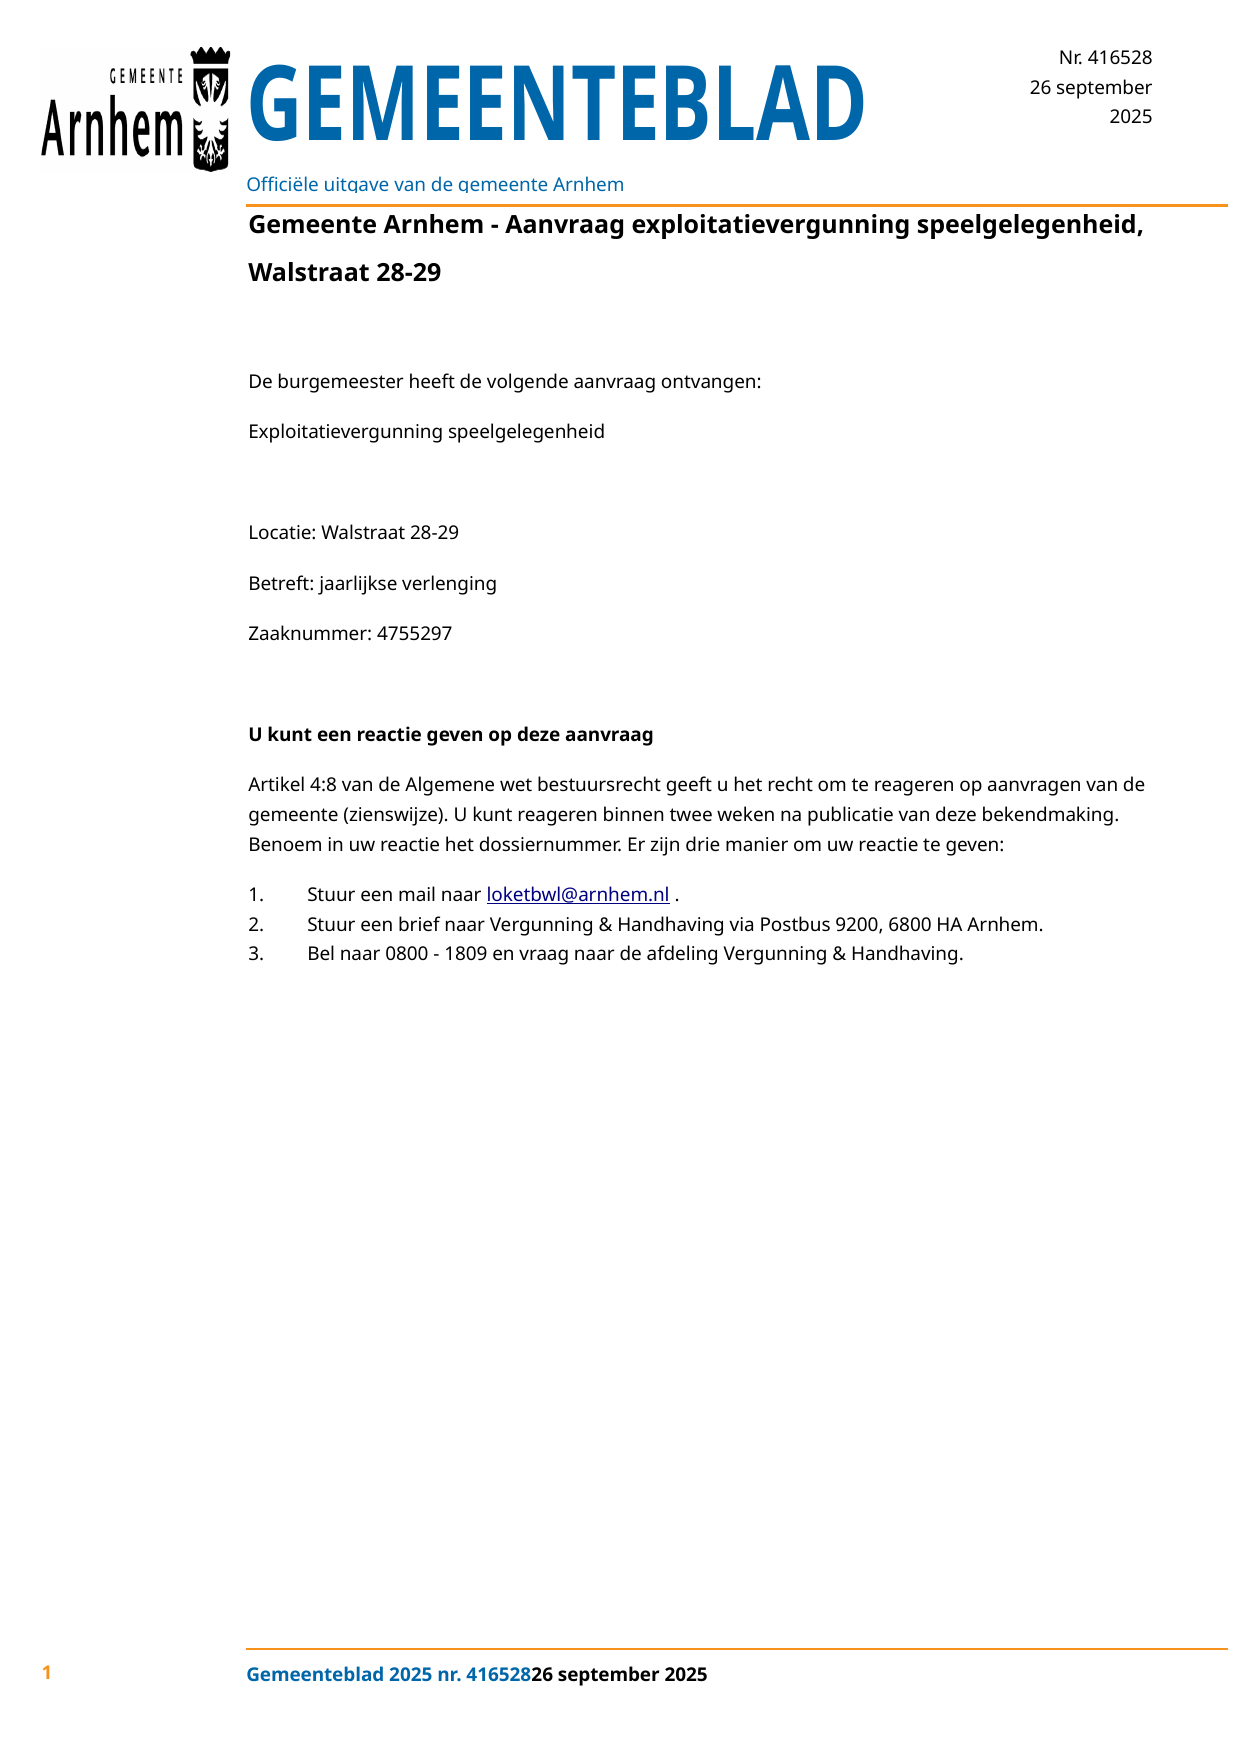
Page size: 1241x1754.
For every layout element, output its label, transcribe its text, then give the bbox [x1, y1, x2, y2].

text Betreft: jaarlijkse verlenging [248, 570, 1152, 596]
text Locatie: Walstraat 28-29 [248, 519, 1152, 545]
list Stuur een mail naar loketbwl@arnhem.nl . [248, 881, 1152, 907]
text De burgemeester heeft de volgende aanvraag ontvangen: [248, 368, 1152, 394]
text Exploitatievergunning speelgelegenheid [248, 419, 1152, 444]
text Zaaknummer: 4755297 [248, 620, 1152, 646]
text Gemeente Arnhem - Aanvraag exploitatievergunning speelgelegenheid, Walstraat 28-29 [248, 207, 1152, 288]
picture [41, 47, 231, 172]
text Artikel 4:8 van de Algemene wet bestuursrecht geeft u het recht om te reageren op aanvragen van de gemeente (zienswijze). U kunt reageren binnen twee weken na publicatie van deze bekendmaking. Benoem in uw reactie het dossiernummer. Er zijn drie manier om uw reactie te geven: [248, 772, 1152, 857]
text U kunt een reactie geven op deze aanvraag [248, 721, 1152, 747]
list Bel naar 0800 - 1809 en vraag naar de afdeling Vergunning & Handhaving. [248, 940, 1152, 966]
list Stuur een brief naar Vergunning & Handhaving via Postbus 9200, 6800 HA Arnhem. [248, 911, 1152, 937]
